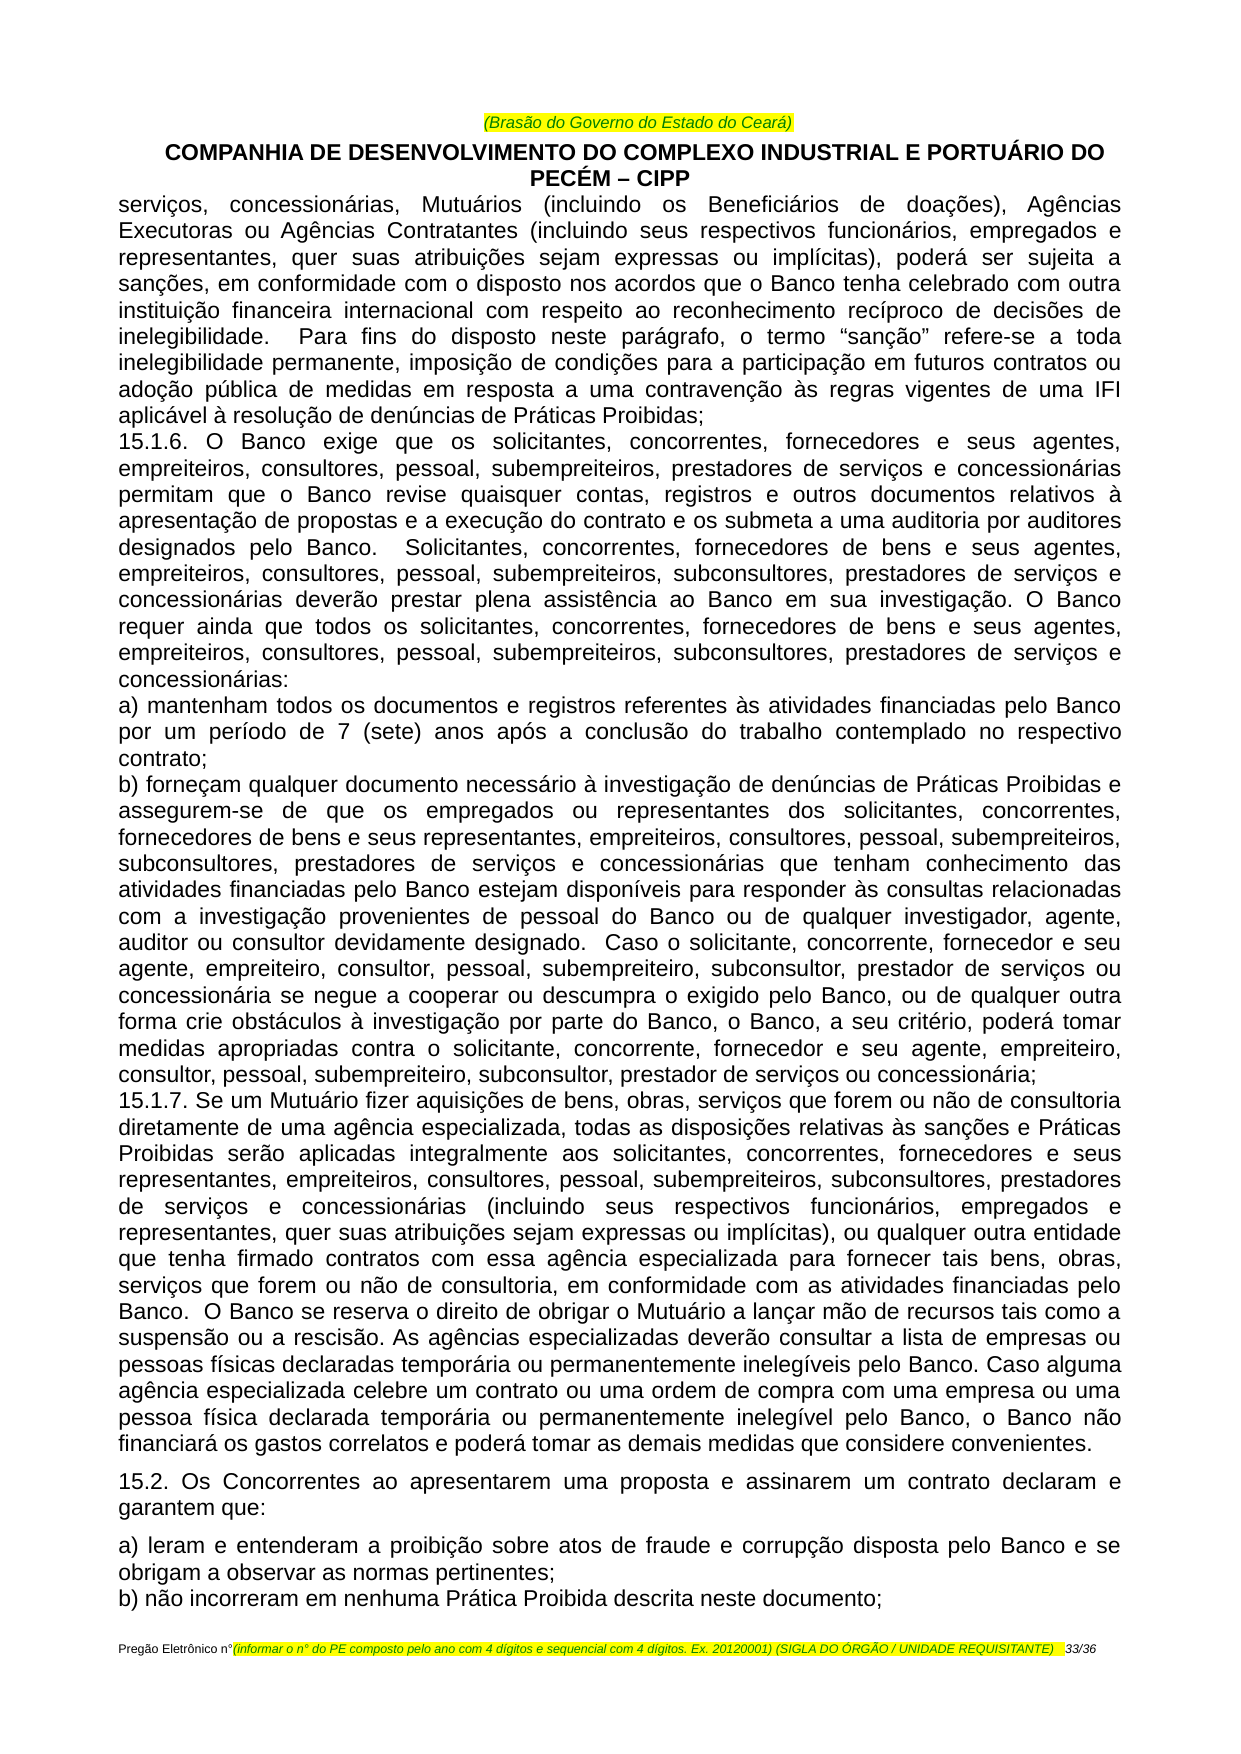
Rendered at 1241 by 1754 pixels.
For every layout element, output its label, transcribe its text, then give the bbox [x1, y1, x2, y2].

text b) não incorreram em nenhuma Prática Proibida descrita neste documento; [118, 1585, 1122, 1611]
text b) forneçam qualquer documento necessário à investigação de denúncias de Práticas Proibidas e assegurem-se de que os empregados ou representantes dos solicitantes, concorrentes, fornecedores de bens e seus representantes, empreiteiros, consultores, pessoal, subempreiteiros, subconsultores, prestadores de serviços e concessionárias que tenham conhecimento das atividades financiadas pelo Banco estejam disponíveis para responder às consultas relacionadas com a investigação provenientes de pessoal do Banco ou de qualquer investigador, agente, auditor ou consultor devidamente designado. Caso o solicitante, concorrente, fornecedor e seu agente, empreiteiro, consultor, pessoal, subempreiteiro, subconsultor, prestador de serviços ou concessionária se negue a cooperar ou descumpra o exigido pelo Banco, ou de qualquer outra forma crie obstáculos à investigação por parte do Banco, o Banco, a seu critério, poderá tomar medidas apropriadas contra o solicitante, concorrente, fornecedor e seu agente, empreiteiro, consultor, pessoal, subempreiteiro, subconsultor, prestador de serviços ou concessionária; [118, 771, 1122, 1087]
text 15.1.6. O Banco exige que os solicitantes, concorrentes, fornecedores e seus agentes, empreiteiros, consultores, pessoal, subempreiteiros, prestadores de serviços e concessionárias permitam que o Banco revise quaisquer contas, registros e outros documentos relativos à apresentação de propostas e a execução do contrato e os submeta a uma auditoria por auditores designados pelo Banco. Solicitantes, concorrentes, fornecedores de bens e seus agentes, empreiteiros, consultores, pessoal, subempreiteiros, subconsultores, prestadores de serviços e concessionárias deverão prestar plena assistência ao Banco em sua investigação. O Banco requer ainda que todos os solicitantes, concorrentes, fornecedores de bens e seus agentes, empreiteiros, consultores, pessoal, subempreiteiros, subconsultores, prestadores de serviços e concessionárias: [118, 428, 1122, 692]
text 15.2. Os Concorrentes ao apresentarem uma proposta e assinarem um contrato declaram e garantem que: [118, 1468, 1122, 1521]
text 15.1.7. Se um Mutuário fizer aquisições de bens, obras, serviços que forem ou não de consultoria diretamente de uma agência especializada, todas as disposições relativas às sanções e Práticas Proibidas serão aplicadas integralmente aos solicitantes, concorrentes, fornecedores e seus representantes, empreiteiros, consultores, pessoal, subempreiteiros, subconsultores, prestadores de serviços e concessionárias (incluindo seus respectivos funcionários, empregados e representantes, quer suas atribuições sejam expressas ou implícitas), ou qualquer outra entidade que tenha firmado contratos com essa agência especializada para fornecer tais bens, obras, serviços que forem ou não de consultoria, em conformidade com as atividades financiadas pelo Banco. O Banco se reserva o direito de obrigar o Mutuário a lançar mão de recursos tais como a suspensão ou a rescisão. As agências especializadas deverão consultar a lista de empresas ou pessoas físicas declaradas temporária ou permanentemente inelegíveis pelo Banco. Caso alguma agência especializada celebre um contrato ou uma ordem de compra com uma empresa ou uma pessoa física declarada temporária ou permanentemente inelegível pelo Banco, o Banco não financiará os gastos correlatos e poderá tomar as demais medidas que considere convenientes. [118, 1087, 1122, 1456]
text a) mantenham todos os documentos e registros referentes às atividades financiadas pelo Banco por um período de 7 (sete) anos após a conclusão do trabalho contemplado no respectivo contrato; [118, 692, 1122, 771]
text a) leram e entenderam a proibição sobre atos de fraude e corrupção disposta pelo Banco e se obrigam a observar as normas pertinentes; [118, 1532, 1122, 1585]
text serviços, concessionárias, Mutuários (incluindo os Beneficiários de doações), Agências Executoras ou Agências Contratantes (incluindo seus respectivos funcionários, empregados e representantes, quer suas atribuições sejam expressas ou implícitas), poderá ser sujeita a sanções, em conformidade com o disposto nos acordos que o Banco tenha celebrado com outra instituição financeira internacional com respeito ao reconhecimento recíproco de decisões de inelegibilidade. Para fins do disposto neste parágrafo, o termo “sanção” refere-se a toda inelegibilidade permanente, imposição de condições para a participação em futuros contratos ou adoção pública de medidas em resposta a uma contravenção às regras vigentes de uma IFI aplicável à resolução de denúncias de Práticas Proibidas; [118, 191, 1122, 428]
